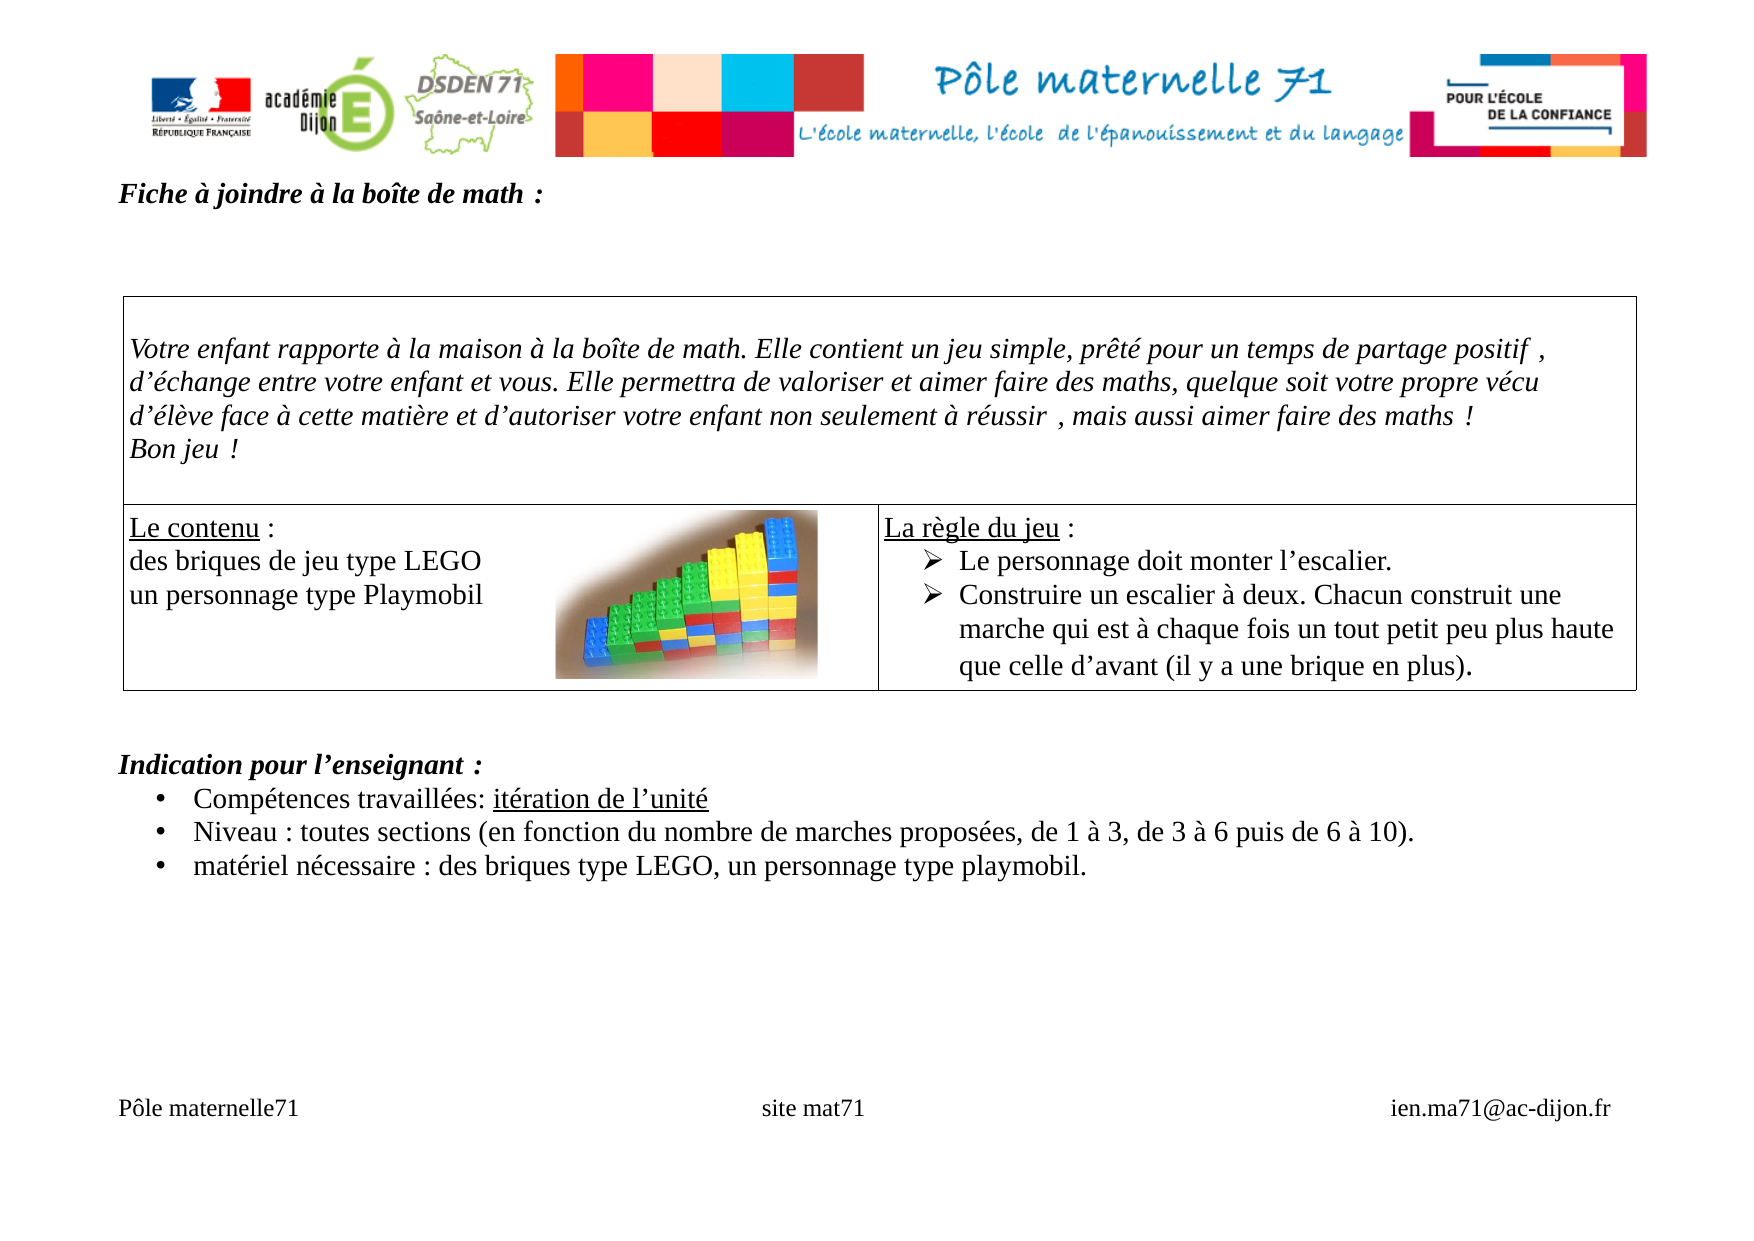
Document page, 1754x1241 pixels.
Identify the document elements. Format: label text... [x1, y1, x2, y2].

table_header Votre enfant rapporte à la maison à la boîte de math. Elle contient un jeu simple, prêté pour un temps de partage positif , d’échange entre votre enfant et vous. Elle permettra de valoriser et aimer faire des maths, quelque soit votre propre vécu d’élève face à cette matière et d’autoriser votre enfant non seulement à réussir , mais aussi aimer faire des maths ! Bon jeu ! [124, 297, 1636, 504]
text Fiche à joindre à la boîte de math : [118, 176, 1636, 210]
list Niveau : toutes sections (en fonction du nombre de marches proposées, de 1 à 3, de 3 à 6 puis de 6 à 10). [156, 814, 1636, 848]
text Indication pour l’enseignant : [118, 747, 1636, 781]
table_cell La règle du jeu : Le personnage doit monter l’escalier. Construire un escalier à deux. Chacun construit une marche qui est à chaque fois un tout petit peu plus haute que celle d’avant (il y a une brique en plus). [879, 505, 1636, 690]
picture [551, 510, 818, 679]
list matériel nécessaire : des briques type LEGO, un personnage type playmobil. [156, 848, 1636, 882]
table_cell Le contenu : des briques de jeu type LEGO un personnage type Playmobil [124, 505, 878, 690]
list Compétences travaillées: itération de l’unité [156, 781, 1636, 814]
picture [129, 54, 1647, 157]
